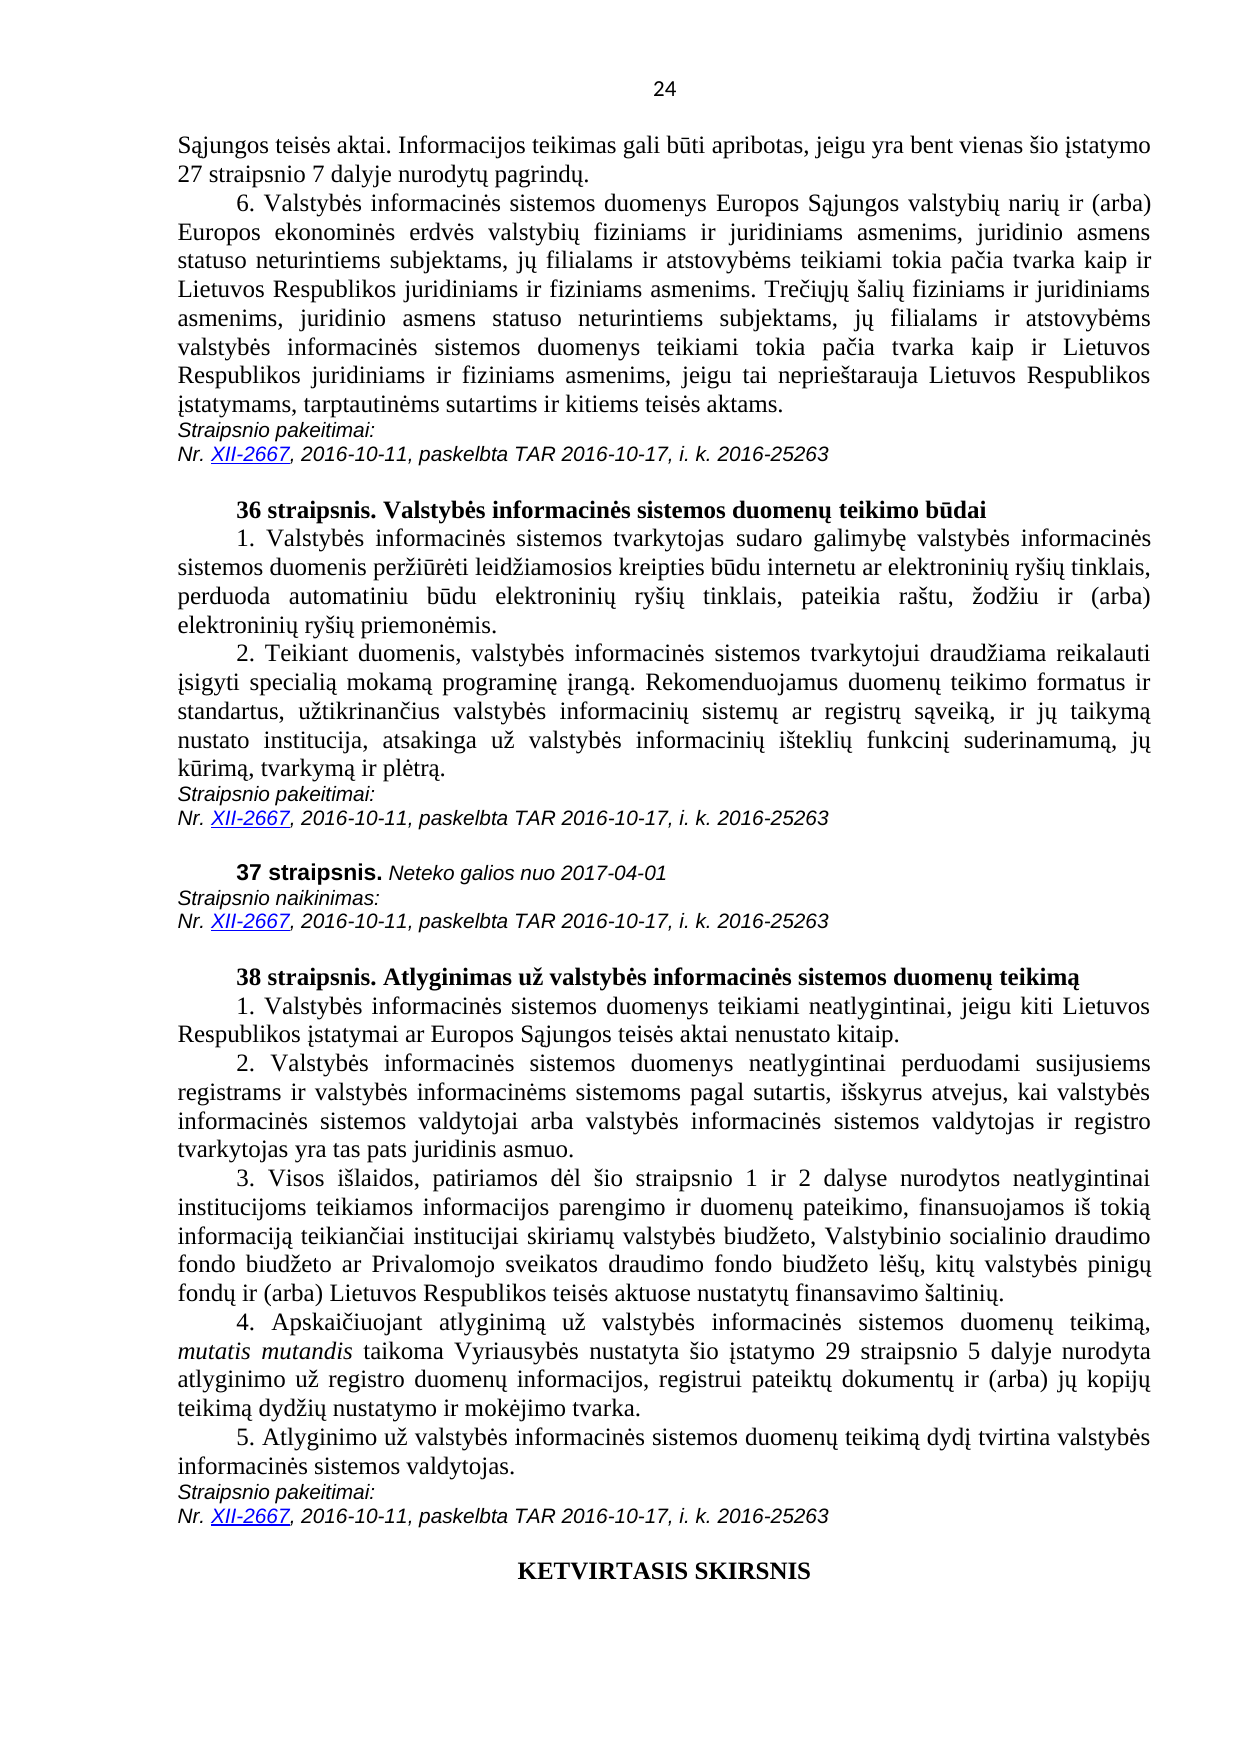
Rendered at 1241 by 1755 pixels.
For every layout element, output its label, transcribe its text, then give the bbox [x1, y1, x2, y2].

text Sąjungos teisės aktai. Informacijos teikimas gali būti apribotas, jeigu yra bent vienas šio įstatymo 27 straipsnio 7 dalyje nurodytų pagrindų. [177, 131, 1152, 188]
text 1. Valstybės informacinės sistemos duomenys teikiami neatlygintinai, jeigu kiti Lietuvos Respublikos įstatymai ar Europos Sąjungos teisės aktai nenustato kitaip. [177, 991, 1152, 1048]
text 1. Valstybės informacinės sistemos tvarkytojas sudaro galimybę valstybės informacinės sistemos duomenis peržiūrėti leidžiamosios kreipties būdu internetu ar elektroninių ryšių tinklais, perduoda automatiniu būdu elektroninių ryšių tinklais, pateikia raštu, žodžiu ir (arba) elektroninių ryšių priemonėmis. [177, 523, 1152, 638]
text Straipsnio pakeitimai: [177, 782, 1152, 806]
text 2. Valstybės informacinės sistemos duomenys neatlygintinai perduodami susijusiems registrams ir valstybės informacinėms sistemoms pagal sutartis, išskyrus atvejus, kai valstybės informacinės sistemos valdytojai arba valstybės informacinės sistemos valdytojas ir registro tvarkytojas yra tas pats juridinis asmuo. [177, 1048, 1152, 1163]
text 37 straipsnis. Neteko galios nuo 2017-04-01 [177, 859, 1152, 885]
text 36 straipsnis. Valstybės informacinės sistemos duomenų teikimo būdai [177, 495, 1152, 523]
text Straipsnio pakeitimai: [177, 418, 1152, 442]
text Straipsnio naikinimas: [177, 885, 1152, 909]
text Nr. XII-2667, 2016-10-11, paskelbta TAR 2016-10-17, i. k. 2016-25263 [177, 909, 1152, 933]
text 6. Valstybės informacinės sistemos duomenys Europos Sąjungos valstybių narių ir (arba) Europos ekonominės erdvės valstybių fiziniams ir juridiniams asmenims, juridinio asmens statuso neturintiems subjektams, jų filialams ir atstovybėms teikiami tokia pačia tvarka kaip ir Lietuvos Respublikos juridiniams ir fiziniams asmenims. Trečiųjų šalių fiziniams ir juridiniams asmenims, juridinio asmens statuso neturintiems subjektams, jų filialams ir atstovybėms valstybės informacinės sistemos duomenys teikiami tokia pačia tvarka kaip ir Lietuvos Respublikos juridiniams ir fiziniams asmenims, jeigu tai neprieštarauja Lietuvos Respublikos įstatymams, tarptautinėms sutartims ir kitiems teisės aktams. [177, 188, 1152, 418]
text 5. Atlyginimo už valstybės informacinės sistemos duomenų teikimą dydį tvirtina valstybės informacinės sistemos valdytojas. [177, 1422, 1152, 1479]
text 2. Teikiant duomenis, valstybės informacinės sistemos tvarkytojui draudžiama reikalauti įsigyti specialią mokamą programinę įrangą. Rekomenduojamus duomenų teikimo formatus ir standartus, užtikrinančius valstybės informacinių sistemų ar registrų sąveiką, ir jų taikymą nustato institucija, atsakinga už valstybės informacinių išteklių funkcinį suderinamumą, jų kūrimą, tvarkymą ir plėtrą. [177, 638, 1152, 782]
text Nr. XII-2667, 2016-10-11, paskelbta TAR 2016-10-17, i. k. 2016-25263 [177, 1503, 1152, 1527]
text Straipsnio pakeitimai: [177, 1479, 1152, 1503]
text KETVIRTASIS SKIRSNIS [177, 1556, 1152, 1585]
text 3. Visos išlaidos, patiriamos dėl šio straipsnio 1 ir 2 dalyse nurodytos neatlygintinai institucijoms teikiamos informacijos parengimo ir duomenų pateikimo, finansuojamos iš tokią informaciją teikiančiai institucijai skiriamų valstybės biudžeto, Valstybinio socialinio draudimo fondo biudžeto ar Privalomojo sveikatos draudimo fondo biudžeto lėšų, kitų valstybės pinigų fondų ir (arba) Lietuvos Respublikos teisės aktuose nustatytų finansavimo šaltinių. [177, 1163, 1152, 1307]
text Nr. XII-2667, 2016-10-11, paskelbta TAR 2016-10-17, i. k. 2016-25263 [177, 806, 1152, 830]
text Nr. XII-2667, 2016-10-11, paskelbta TAR 2016-10-17, i. k. 2016-25263 [177, 442, 1152, 466]
text 4. Apskaičiuojant atlyginimą už valstybės informacinės sistemos duomenų teikimą, mutatis mutandis taikoma Vyriausybės nustatyta šio įstatymo 29 straipsnio 5 dalyje nurodyta atlyginimo už registro duomenų informacijos, registrui pateiktų dokumentų ir (arba) jų kopijų teikimą dydžių nustatymo ir mokėjimo tvarka. [177, 1307, 1152, 1422]
text 38 straipsnis. Atlyginimas už valstybės informacinės sistemos duomenų teikimą [177, 962, 1152, 991]
